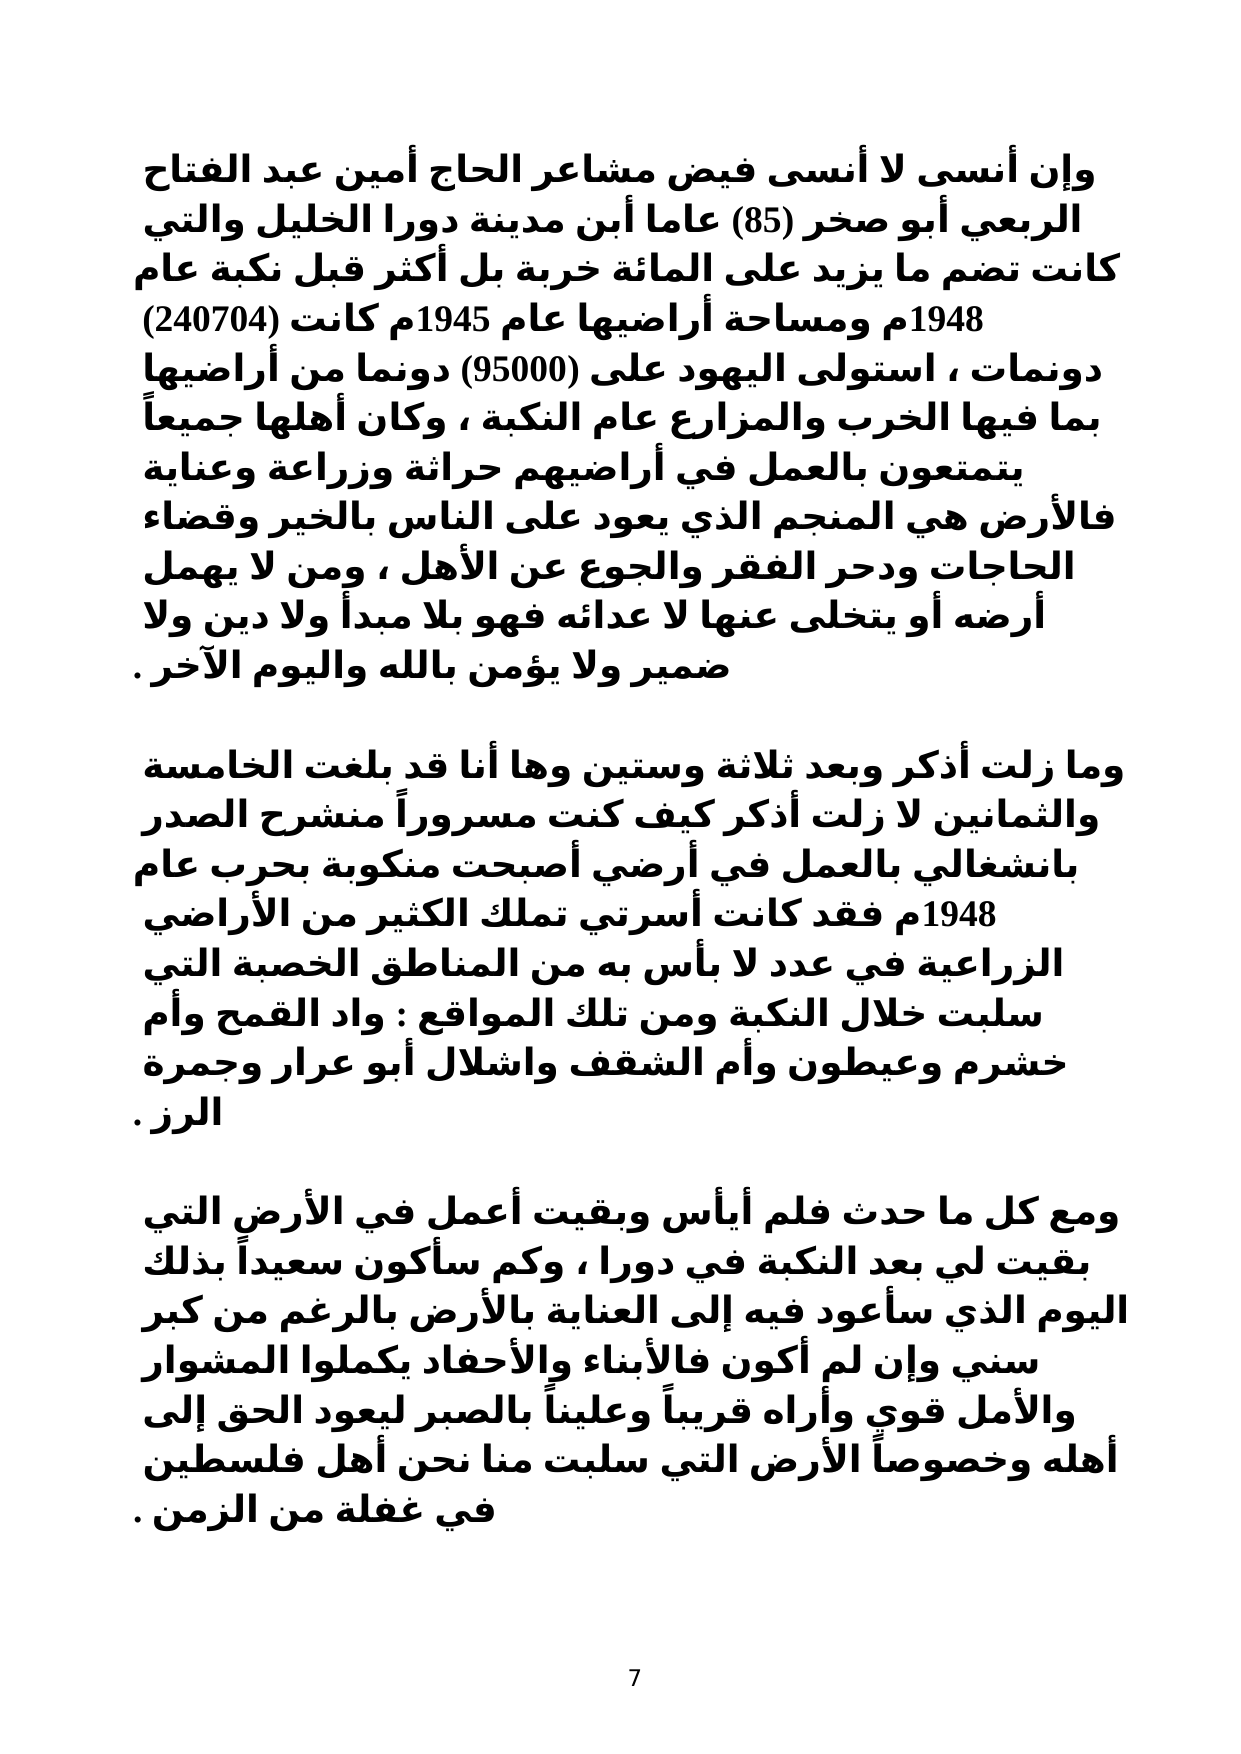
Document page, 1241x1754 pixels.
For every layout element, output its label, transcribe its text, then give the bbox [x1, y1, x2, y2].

subtitle وما زلت أذكر وبعد ثلاثة وستين وها أنا قد بلغت الخامسة والثمانين لا زلت أذكر كيف كنت مسروراً منشرح الصدر بانشغالي بالعمل في أرضي أصبحت منكوبة بحرب عام 1948م فقد كانت أسرتي تملك الكثير من الأراضي الزراعية في عدد لا بأس به من المناطق الخصبة التي سلبت خلال النكبة ومن تلك المواقع : واد القمح وأم خشرم وعيطون وأم الشقف واشلال أبو عرار وجمرة الرز . [133, 743, 1137, 1133]
subtitle ومع كل ما حدث فلم أيأس وبقيت أعمل في الأرض التي بقيت لي بعد النكبة في دورا ، وكم سأكون سعيداً بذلك اليوم الذي سأعود فيه إلى العناية بالأرض بالرغم من كبر سني وإن لم أكون فالأبناء والأحفاد يكملوا المشوار والأمل قوي وأراه قريباً وعليناً بالصبر ليعود الحق إلى أهله وخصوصاً الأرض التي سلبت منا نحن أهل فلسطين في غفلة من الزمن . [133, 1190, 1137, 1530]
subtitle وإن أنسى لا أنسى فيض مشاعر الحاج أمين عبد الفتاح الربعي أبو صخر (85) عاما أبن مدينة دورا الخليل والتي كانت تضم ما يزيد على المائة خربة بل أكثر قبل نكبة عام 1948م ومساحة أراضيها عام 1945م كانت (240704) دونمات ، استولى اليهود على (95000) دونما من أراضيها بما فيها الخرب والمزارع عام النكبة ، وكان أهلها جميعاً يتمتعون بالعمل في أراضيهم حراثة وزراعة وعناية فالأرض هي المنجم الذي يعود على الناس بالخير وقضاء الحاجات ودحر الفقر والجوع عن الأهل ، ومن لا يهمل أرضه أو يتخلى عنها لا عدائه فهو بلا مبدأ ولا دين ولا ضمير ولا يؤمن بالله واليوم الآخر . [133, 148, 1137, 687]
